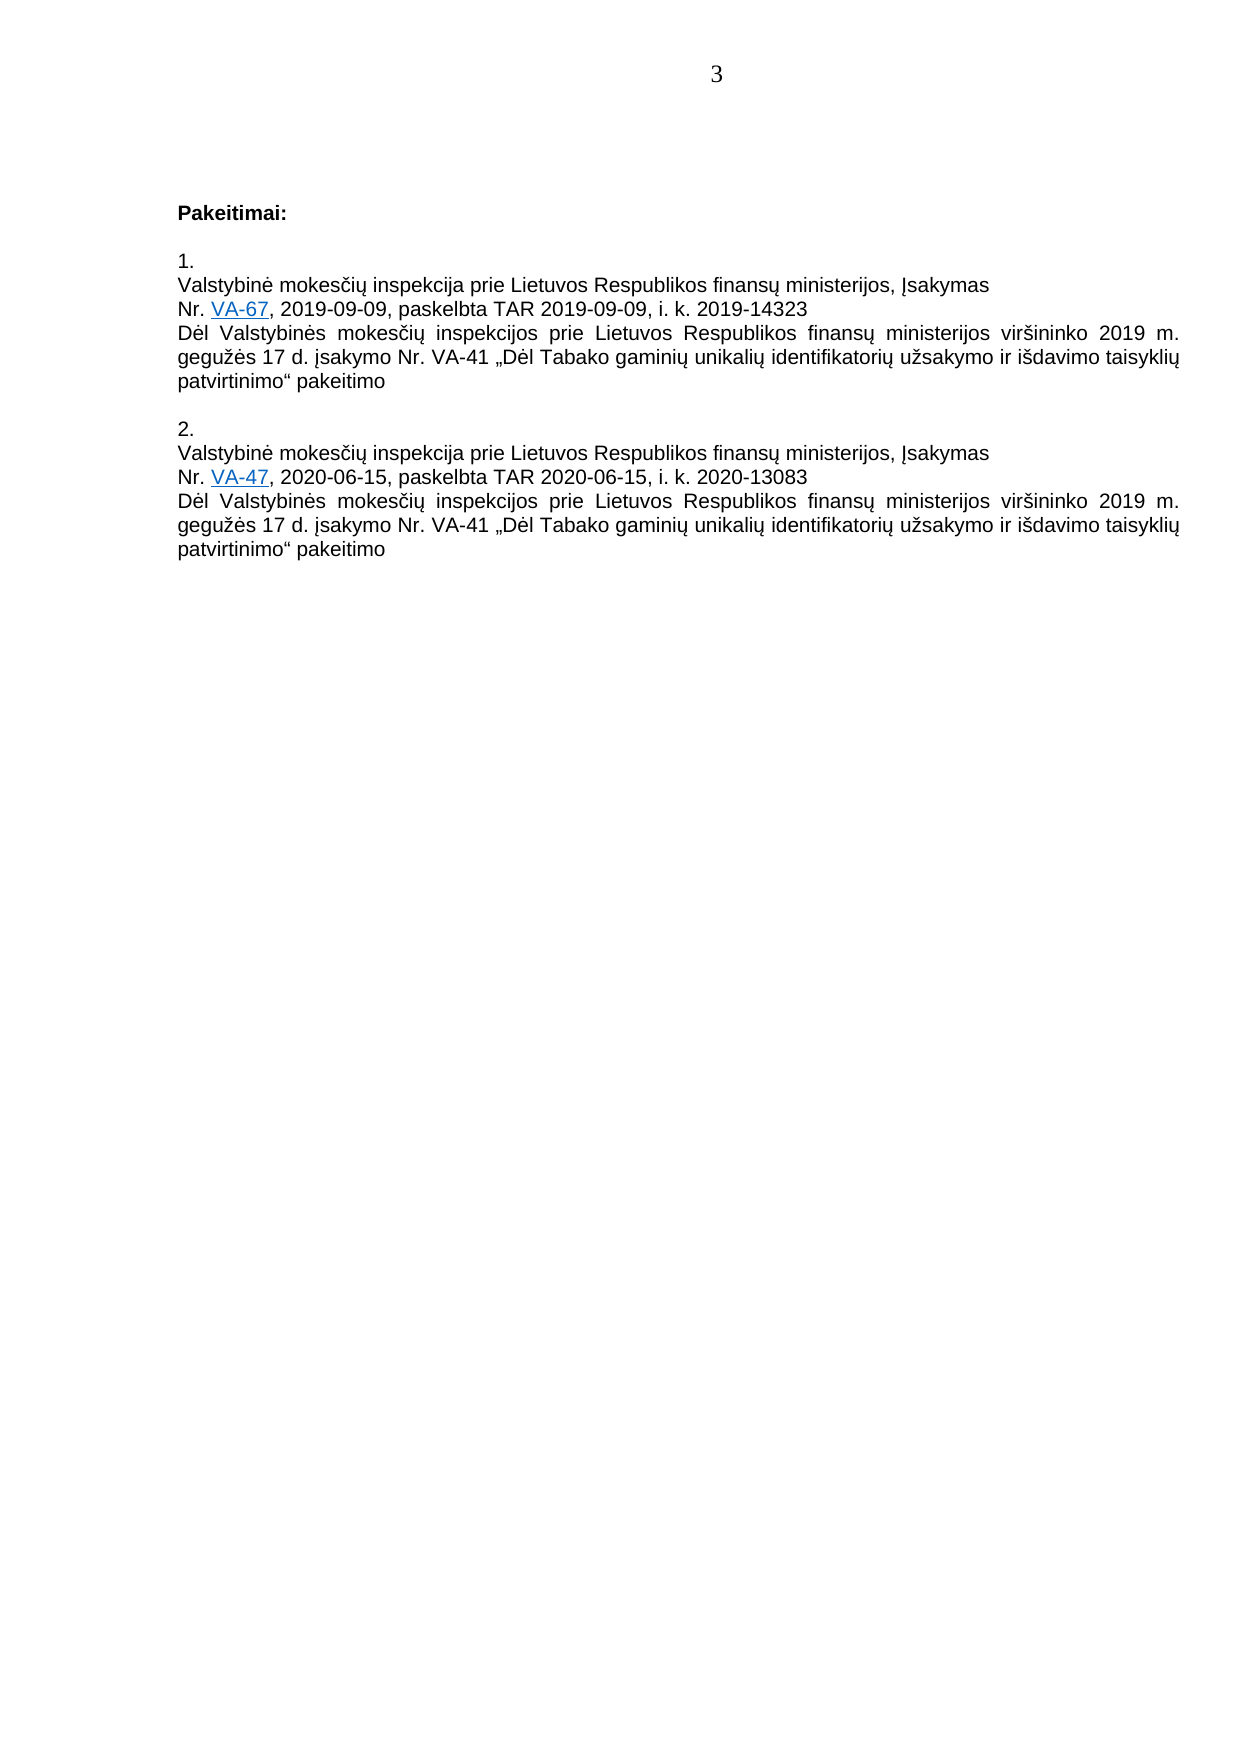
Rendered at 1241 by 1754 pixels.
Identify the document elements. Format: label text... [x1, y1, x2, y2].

text Dėl Valstybinės mokesčių inspekcijos prie Lietuvos Respublikos finansų ministerijos viršininko 2019 m. gegužės 17 d. įsakymo Nr. VA-41 „Dėl Tabako gaminių unikalių identifikatorių užsakymo ir išdavimo taisyklių patvirtinimo“ pakeitimo [177, 321, 1181, 393]
text Valstybinė mokesčių inspekcija prie Lietuvos Respublikos finansų ministerijos, Įsakymas [177, 441, 1181, 465]
text 1. [177, 249, 1181, 273]
text Valstybinė mokesčių inspekcija prie Lietuvos Respublikos finansų ministerijos, Įsakymas [177, 273, 1181, 297]
text 2. [177, 417, 1181, 441]
text Nr. VA-67, 2019-09-09, paskelbta TAR 2019-09-09, i. k. 2019-14323 [177, 297, 1181, 321]
text Dėl Valstybinės mokesčių inspekcijos prie Lietuvos Respublikos finansų ministerijos viršininko 2019 m. gegužės 17 d. įsakymo Nr. VA-41 „Dėl Tabako gaminių unikalių identifikatorių užsakymo ir išdavimo taisyklių patvirtinimo“ pakeitimo [177, 489, 1181, 561]
text Nr. VA-47, 2020-06-15, paskelbta TAR 2020-06-15, i. k. 2020-13083 [177, 465, 1181, 489]
text Pakeitimai: [177, 201, 1181, 225]
